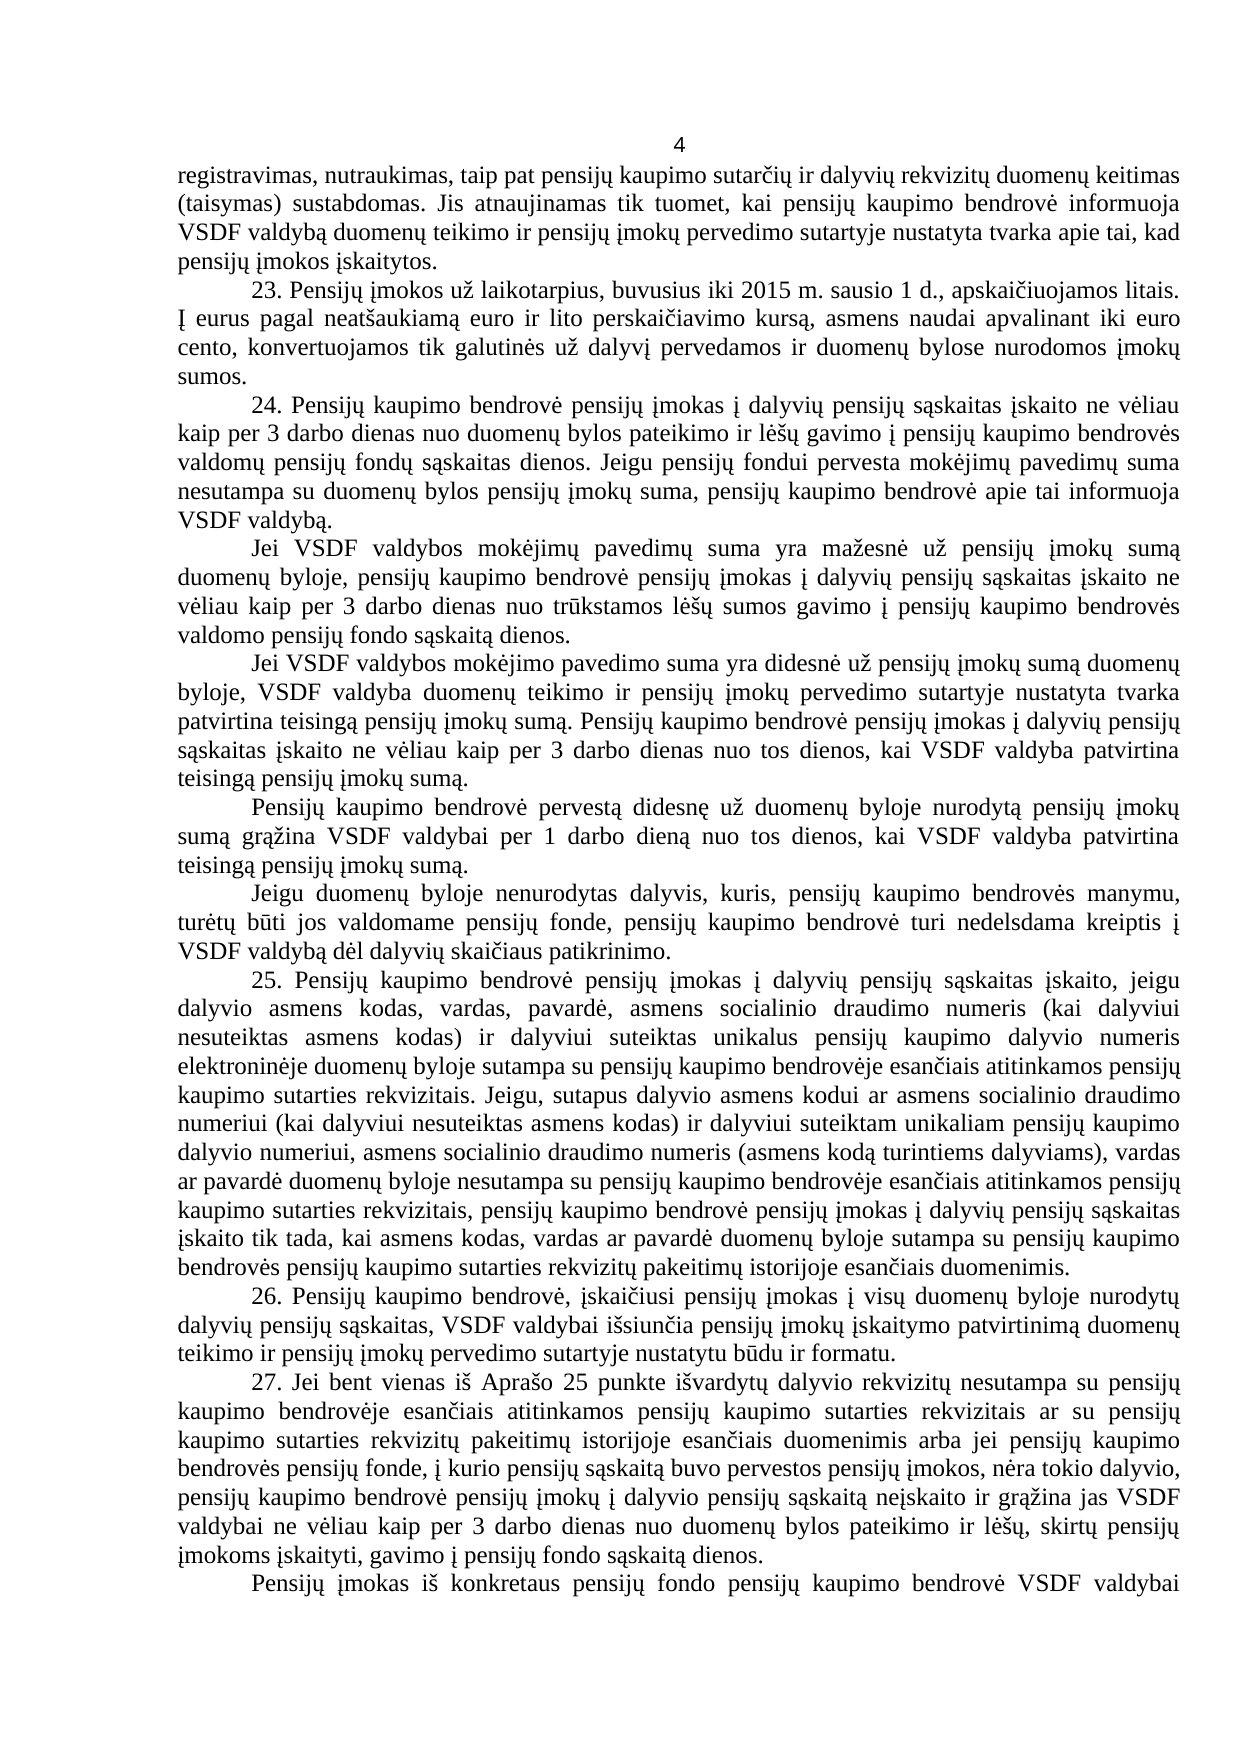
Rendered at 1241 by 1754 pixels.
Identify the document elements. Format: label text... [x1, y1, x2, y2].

text Jei VSDF valdybos mokėjimų pavedimų suma yra mažesnė už pensijų įmokų sumą duomenų byloje, pensijų kaupimo bendrovė pensijų įmokas į dalyvių pensijų sąskaitas įskaito ne vėliau kaip per 3 darbo dienas nuo trūkstamos lėšų sumos gavimo į pensijų kaupimo bendrovės valdomo pensijų fondo sąskaitą dienos. [177, 533, 1181, 648]
text 25. Pensijų kaupimo bendrovė pensijų įmokas į dalyvių pensijų sąskaitas įskaito, jeigu dalyvio asmens kodas, vardas, pavardė, asmens socialinio draudimo numeris (kai dalyviui nesuteiktas asmens kodas) ir dalyviui suteiktas unikalus pensijų kaupimo dalyvio numeris elektroninėje duomenų byloje sutampa su pensijų kaupimo bendrovėje esančiais atitinkamos pensijų kaupimo sutarties rekvizitais. Jeigu, sutapus dalyvio asmens kodui ar asmens socialinio draudimo numeriui (kai dalyviui nesuteiktas asmens kodas) ir dalyviui suteiktam unikaliam pensijų kaupimo dalyvio numeriui, asmens socialinio draudimo numeris (asmens kodą turintiems dalyviams), vardas ar pavardė duomenų byloje nesutampa su pensijų kaupimo bendrovėje esančiais atitinkamos pensijų kaupimo sutarties rekvizitais, pensijų kaupimo bendrovė pensijų įmokas į dalyvių pensijų sąskaitas įskaito tik tada, kai asmens kodas, vardas ar pavardė duomenų byloje sutampa su pensijų kaupimo bendrovės pensijų kaupimo sutarties rekvizitų pakeitimų istorijoje esančiais duomenimis. [177, 965, 1181, 1281]
text Pensijų įmokas iš konkretaus pensijų fondo pensijų kaupimo bendrovė VSDF valdybai [177, 1568, 1181, 1597]
text 24. Pensijų kaupimo bendrovė pensijų įmokas į dalyvių pensijų sąskaitas įskaito ne vėliau kaip per 3 darbo dienas nuo duomenų bylos pateikimo ir lėšų gavimo į pensijų kaupimo bendrovės valdomų pensijų fondų sąskaitas dienos. Jeigu pensijų fondui pervesta mokėjimų pavedimų suma nesutampa su duomenų bylos pensijų įmokų suma, pensijų kaupimo bendrovė apie tai informuoja VSDF valdybą. [177, 390, 1181, 533]
text Jei VSDF valdybos mokėjimo pavedimo suma yra didesnė už pensijų įmokų sumą duomenų byloje, VSDF valdyba duomenų teikimo ir pensijų įmokų pervedimo sutartyje nustatyta tvarka patvirtina teisingą pensijų įmokų sumą. Pensijų kaupimo bendrovė pensijų įmokas į dalyvių pensijų sąskaitas įskaito ne vėliau kaip per 3 darbo dienas nuo tos dienos, kai VSDF valdyba patvirtina teisingą pensijų įmokų sumą. [177, 648, 1181, 792]
text Pensijų kaupimo bendrovė pervestą didesnę už duomenų byloje nurodytą pensijų įmokų sumą grąžina VSDF valdybai per 1 darbo dieną nuo tos dienos, kai VSDF valdyba patvirtina teisingą pensijų įmokų sumą. [177, 792, 1181, 878]
text Jeigu duomenų byloje nenurodytas dalyvis, kuris, pensijų kaupimo bendrovės manymu, turėtų būti jos valdomame pensijų fonde, pensijų kaupimo bendrovė turi nedelsdama kreiptis į VSDF valdybą dėl dalyvių skaičiaus patikrinimo. [177, 878, 1181, 965]
text registravimas, nutraukimas, taip pat pensijų kaupimo sutarčių ir dalyvių rekvizitų duomenų keitimas (taisymas) sustabdomas. Jis atnaujinamas tik tuomet, kai pensijų kaupimo bendrovė informuoja VSDF valdybą duomenų teikimo ir pensijų įmokų pervedimo sutartyje nustatyta tvarka apie tai, kad pensijų įmokos įskaitytos. [177, 160, 1181, 275]
text 26. Pensijų kaupimo bendrovė, įskaičiusi pensijų įmokas į visų duomenų byloje nurodytų dalyvių pensijų sąskaitas, VSDF valdybai išsiunčia pensijų įmokų įskaitymo patvirtinimą duomenų teikimo ir pensijų įmokų pervedimo sutartyje nustatytu būdu ir formatu. [177, 1281, 1181, 1367]
text 23. Pensijų įmokos už laikotarpius, buvusius iki 2015 m. sausio 1 d., apskaičiuojamos litais. Į eurus pagal neatšaukiamą euro ir lito perskaičiavimo kursą, asmens naudai apvalinant iki euro cento, konvertuojamos tik galutinės už dalyvį pervedamos ir duomenų bylose nurodomos įmokų sumos. [177, 275, 1181, 390]
text 27. Jei bent vienas iš Aprašo 25 punkte išvardytų dalyvio rekvizitų nesutampa su pensijų kaupimo bendrovėje esančiais atitinkamos pensijų kaupimo sutarties rekvizitais ar su pensijų kaupimo sutarties rekvizitų pakeitimų istorijoje esančiais duomenimis arba jei pensijų kaupimo bendrovės pensijų fonde, į kurio pensijų sąskaitą buvo pervestos pensijų įmokos, nėra tokio dalyvio, pensijų kaupimo bendrovė pensijų įmokų į dalyvio pensijų sąskaitą neįskaito ir grąžina jas VSDF valdybai ne vėliau kaip per 3 darbo dienas nuo duomenų bylos pateikimo ir lėšų, skirtų pensijų įmokoms įskaityti, gavimo į pensijų fondo sąskaitą dienos. [177, 1367, 1181, 1568]
